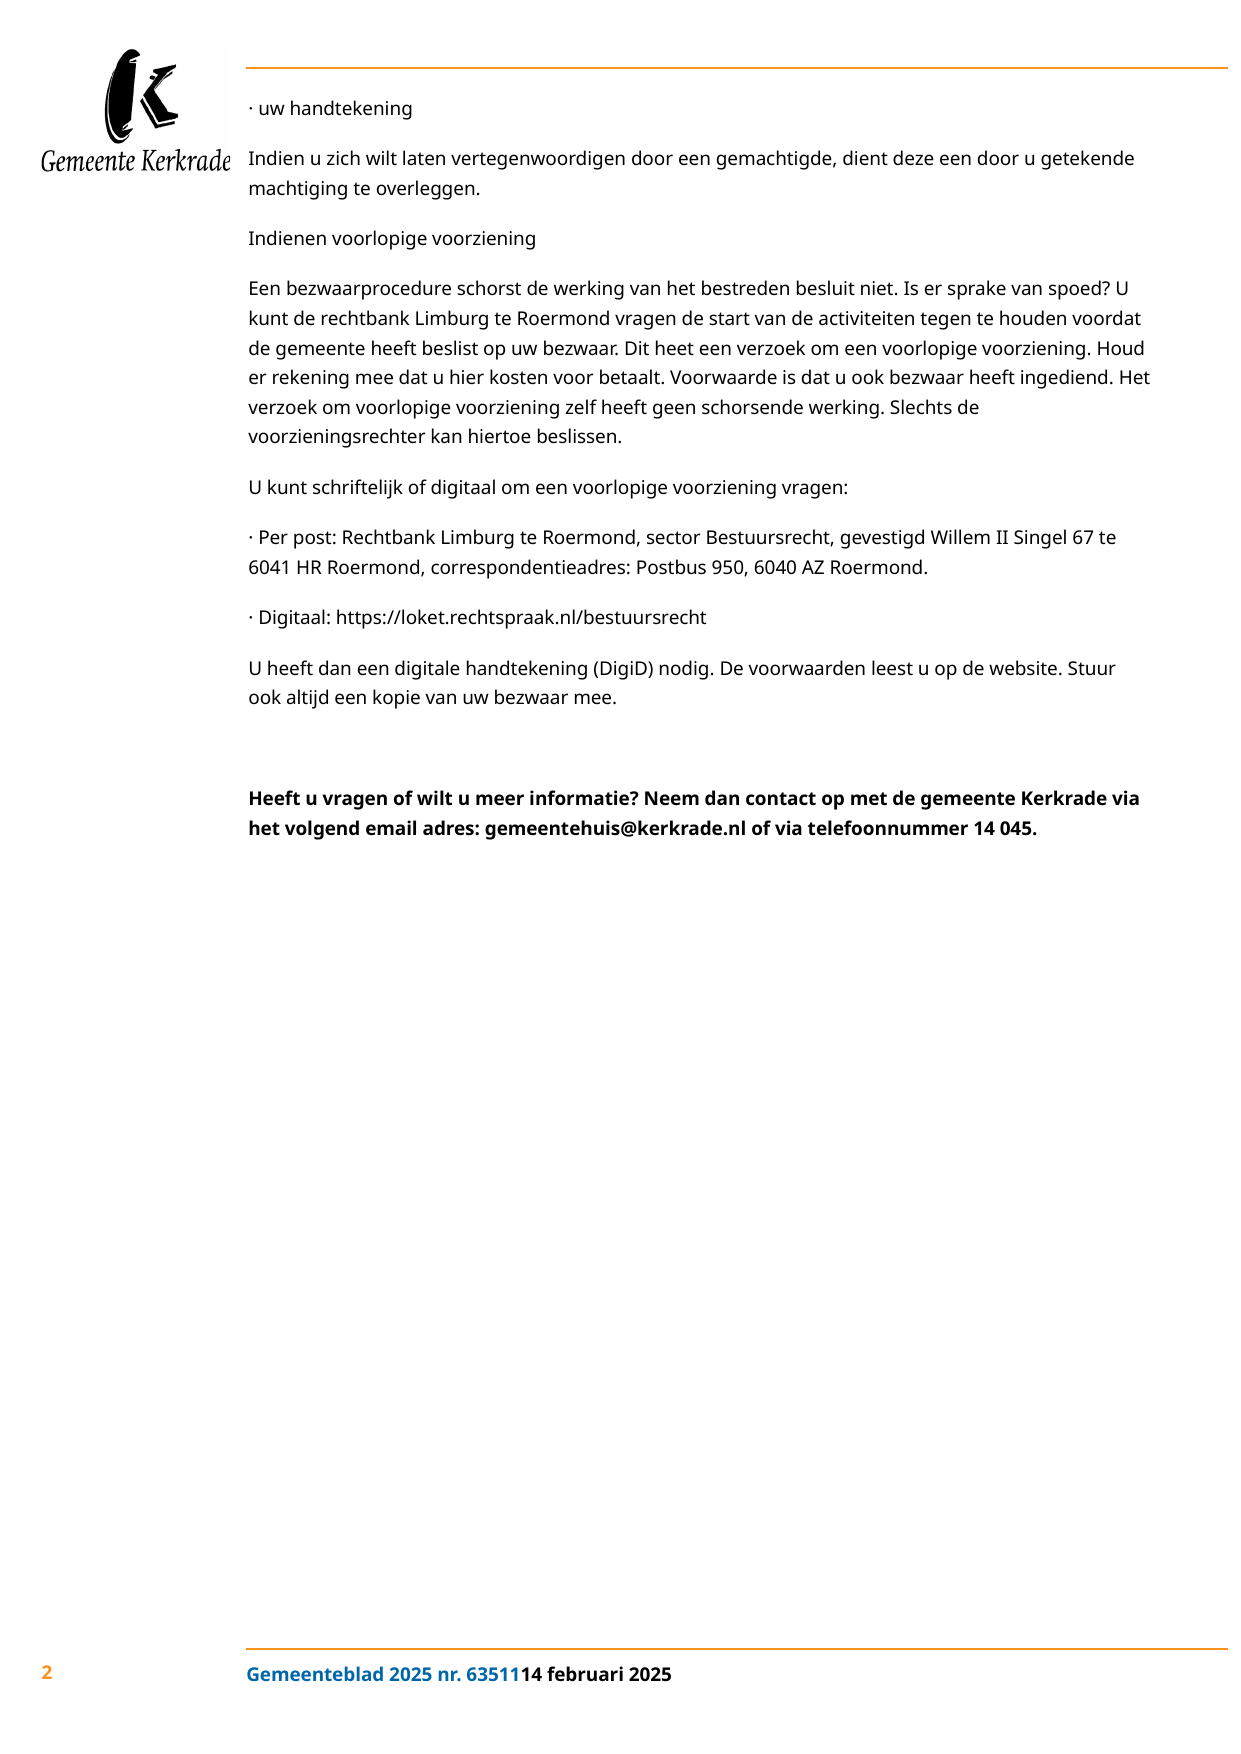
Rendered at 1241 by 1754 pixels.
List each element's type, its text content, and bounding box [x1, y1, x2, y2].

text · uw handtekening [248, 95, 1152, 121]
text Heeft u vragen of wilt u meer informatie? Neem dan contact op met de gemeente Kerkrade via het volgend email adres: gemeentehuis@kerkrade.nl of via telefoonnummer 14 045. [248, 785, 1152, 841]
picture [41, 47, 231, 172]
text Indien u zich wilt laten vertegenwoordigen door een gemachtigde, dient deze een door u getekende machtiging te overleggen. [248, 145, 1152, 201]
text · Digitaal: https://loket.rechtspraak.nl/bestuursrecht [248, 604, 1152, 630]
text · Per post: Rechtbank Limburg te Roermond, sector Bestuursrecht, gevestigd Willem II Singel 67 te 6041 HR Roermond, correspondentieadres: Postbus 950, 6040 AZ Roermond. [248, 524, 1152, 580]
text Indienen voorlopige voorziening [248, 225, 1152, 251]
text Een bezwaarprocedure schorst de werking van het bestreden besluit niet. Is er sprake van spoed? U kunt de rechtbank Limburg te Roermond vragen de start van de activiteiten tegen te houden voordat de gemeente heeft beslist op uw bezwaar. Dit heet een verzoek om een voorlopige voorziening. Houd er rekening mee dat u hier kosten voor betaalt. Voorwaarde is dat u ook bezwaar heeft ingediend. Het verzoek om voorlopige voorziening zelf heeft geen schorsende werking. Slechts de voorzieningsrechter kan hiertoe beslissen. [248, 276, 1152, 449]
text U kunt schriftelijk of digitaal om een voorlopige voorziening vragen: [248, 474, 1152, 500]
text U heeft dan een digitale handtekening (DigiD) nodig. De voorwaarden leest u op de website. Stuur ook altijd een kopie van uw bezwaar mee. [248, 655, 1152, 710]
